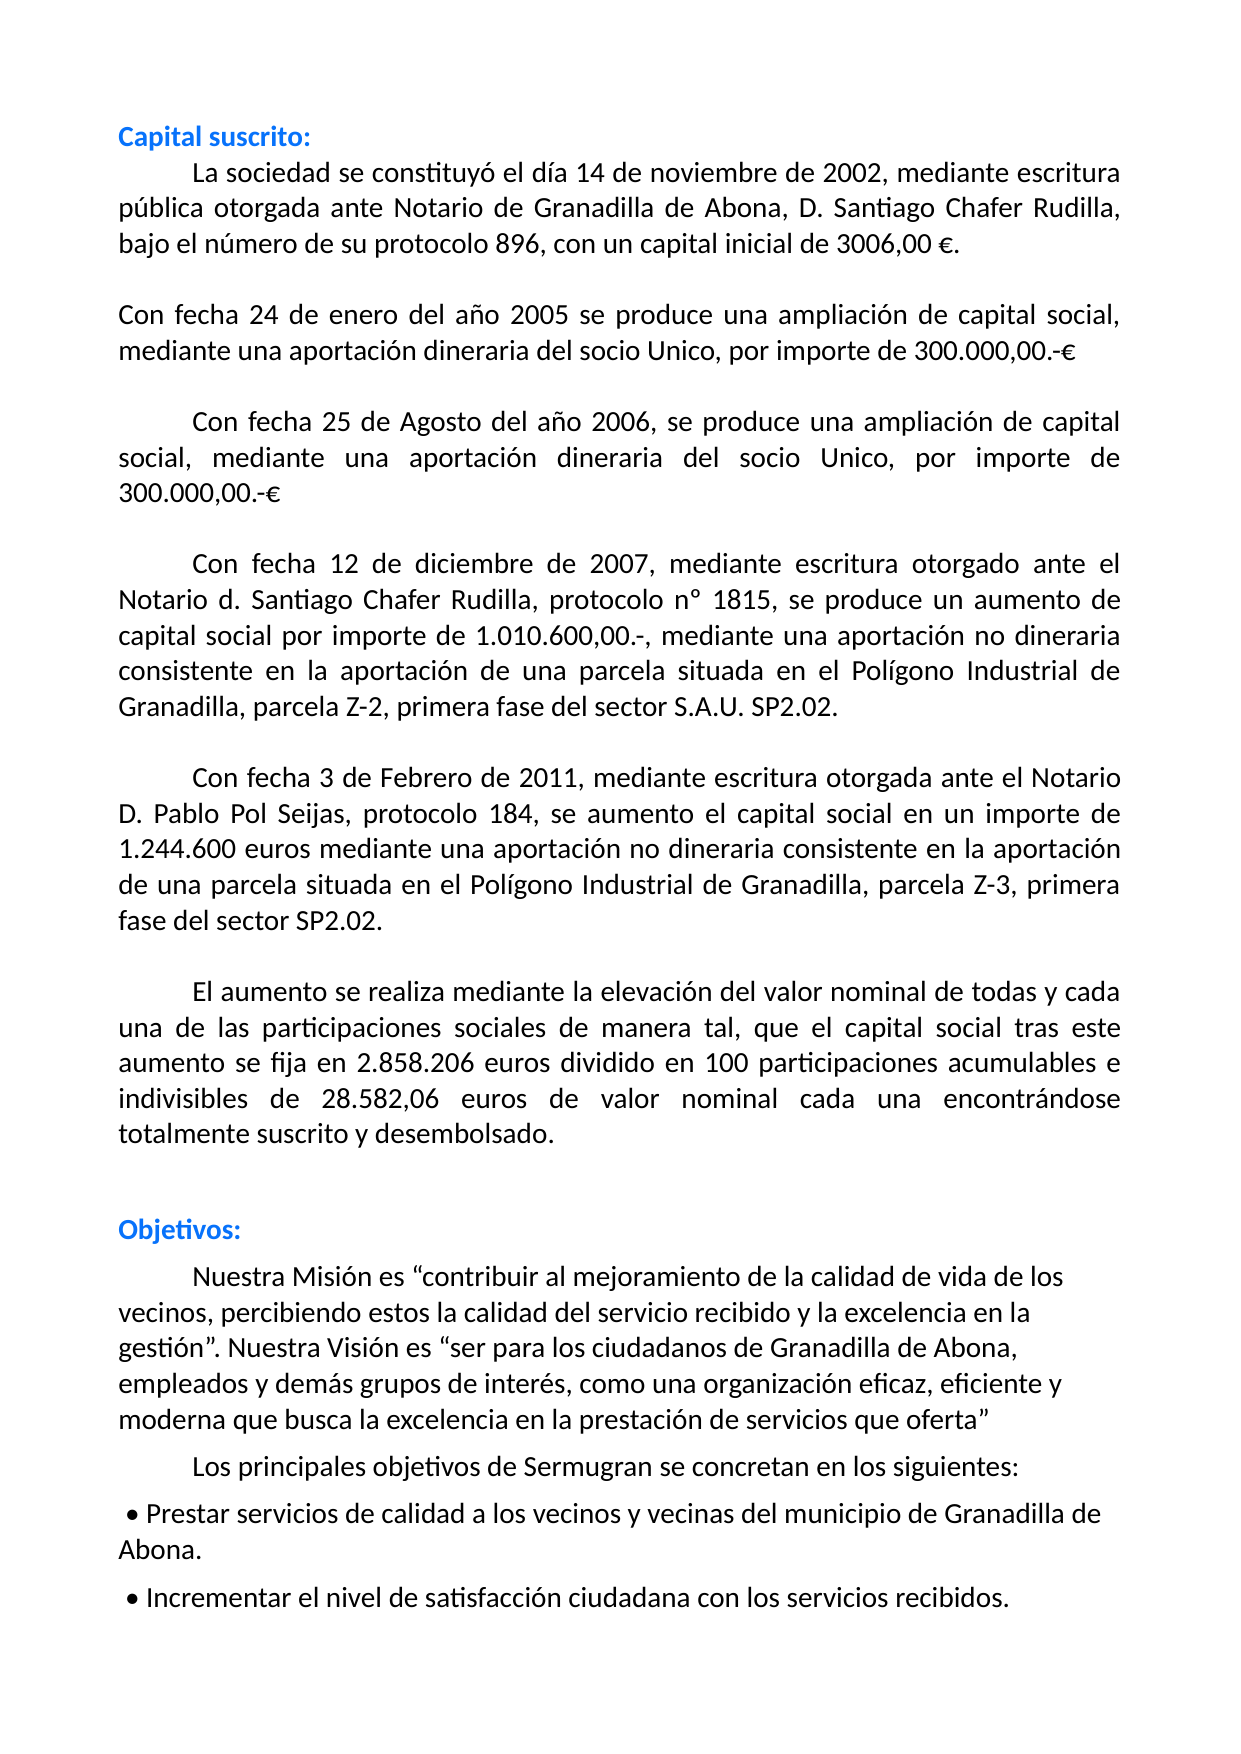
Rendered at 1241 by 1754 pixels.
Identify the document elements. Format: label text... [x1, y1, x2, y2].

text La sociedad se constituyó el día 14 de noviembre de 2002, mediante escritura pública otorgada ante Notario de Granadilla de Abona, D. Santiago Chafer Rudilla, bajo el número de su protocolo 896, con un capital inicial de 3006,00 €. [118, 154, 1122, 261]
text Los principales objetivos de Sermugran se concretan en los siguientes: [118, 1448, 1122, 1484]
text El aumento se realiza mediante la elevación del valor nominal de todas y cada una de las participaciones sociales de manera tal, que el capital social tras este aumento se fija en 2.858.206 euros dividido en 100 participaciones acumulables e indivisibles de 28.582,06 euros de valor nominal cada una encontrándose totalmente suscrito y desembolsado. [118, 973, 1122, 1151]
text Con fecha 12 de diciembre de 2007, mediante escritura otorgado ante el Notario d. Santiago Chafer Rudilla, protocolo nº 1815, se produce un aumento de capital social por importe de 1.010.600,00.-, mediante una aportación no dineraria consistente en la aportación de una parcela situada en el Polígono Industrial de Granadilla, parcela Z-2, primera fase del sector S.A.U. SP2.02. [118, 546, 1122, 724]
text Nuestra Misión es “contribuir al mejoramiento de la calidad de vida de los vecinos, percibiendo estos la calidad del servicio recibido y la excelencia en la gestión”. Nuestra Visión es “ser para los ciudadanos de Granadilla de Abona, empleados y demás grupos de interés, como una organización eficaz, eficiente y moderna que busca la excelencia en la prestación de servicios que oferta” [118, 1258, 1122, 1436]
text Objetivos: [118, 1211, 1122, 1247]
text • Incrementar el nivel de satisfacción ciudadana con los servicios recibidos. [118, 1579, 1122, 1614]
text Con fecha 25 de Agosto del año 2006, se produce una ampliación de capital social, mediante una aportación dineraria del socio Unico, por importe de 300.000,00.-€ [118, 403, 1122, 510]
text Con fecha 24 de enero del año 2005 se produce una ampliación de capital social, mediante una aportación dineraria del socio Unico, por importe de 300.000,00.-€ [118, 296, 1122, 367]
text Capital suscrito: [118, 118, 1122, 154]
text • Prestar servicios de calidad a los vecinos y vecinas del municipio de Granadilla de Abona. [118, 1496, 1122, 1567]
text Con fecha 3 de Febrero de 2011, mediante escritura otorgada ante el Notario D. Pablo Pol Seijas, protocolo 184, se aumento el capital social en un importe de 1.244.600 euros mediante una aportación no dineraria consistente en la aportación de una parcela situada en el Polígono Industrial de Granadilla, parcela Z-3, primera fase del sector SP2.02. [118, 759, 1122, 937]
